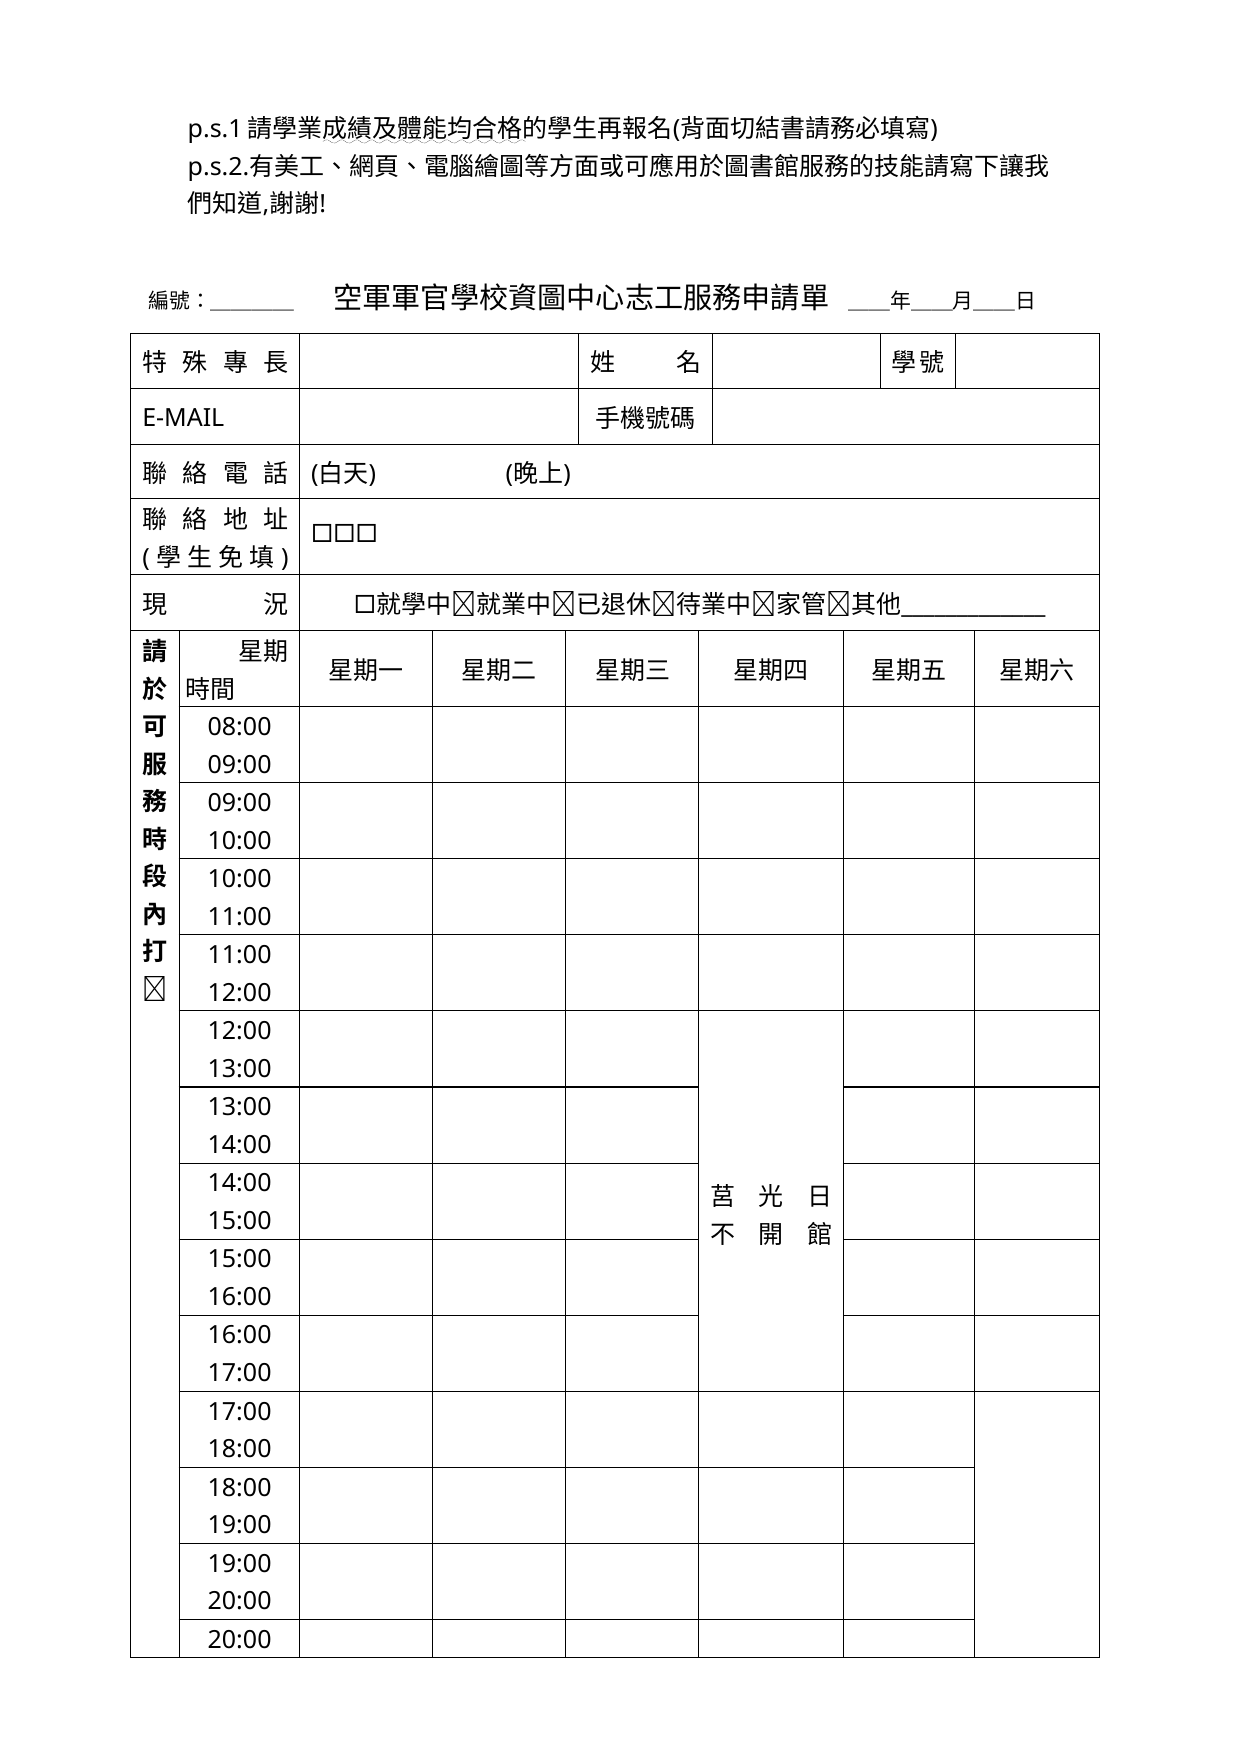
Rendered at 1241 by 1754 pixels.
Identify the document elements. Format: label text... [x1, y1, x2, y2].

text p.s.1請學業成績及體能均合格的學生再報名(背面切結書請務必填寫) [187, 108, 1053, 146]
table_cell [975, 1316, 1099, 1391]
text 編號：＿＿＿＿ 空軍軍官學校資圖中心志工服務申請單 ＿＿年＿＿月＿＿日 [131, 258, 1053, 333]
text p.s.2.有美工、網頁、電腦繪圖等方面或可應用於圖書館服務的技能請寫下讓我們知道,謝謝! [187, 146, 1053, 221]
table_cell [844, 1620, 974, 1657]
table_cell [300, 1392, 432, 1467]
table_cell 18:00 19:00 [180, 1468, 299, 1543]
table_cell [300, 1011, 432, 1086]
table_cell [300, 859, 432, 934]
table_cell 星期三 [566, 631, 698, 706]
table_cell [566, 783, 698, 858]
table_cell 聯絡地址 (學生免填) [131, 499, 299, 574]
table_header [300, 334, 578, 387]
table_cell [433, 1164, 565, 1238]
table_cell [566, 1316, 698, 1391]
table_cell [699, 1544, 843, 1619]
table_cell [433, 707, 565, 782]
table_cell (白天) (晚上) [300, 445, 1099, 498]
table_header 特殊專長 [131, 334, 299, 387]
table_cell [844, 783, 974, 858]
table_cell 13:00 14:00 [180, 1088, 299, 1162]
table_cell [300, 1544, 432, 1619]
table_cell 19:00 20:00 [180, 1544, 299, 1619]
table_cell [975, 1240, 1099, 1314]
table_cell [300, 935, 432, 1010]
table_cell 星期五 [844, 631, 974, 706]
table_cell [713, 389, 1099, 444]
table_cell [566, 1544, 698, 1619]
table_cell [566, 1164, 698, 1238]
table_cell 星期四 [699, 631, 843, 706]
table_header [956, 334, 1099, 387]
table_cell [975, 1164, 1099, 1238]
table_cell [844, 1468, 974, 1543]
table_cell 星期 時間 [180, 631, 299, 706]
table_cell 就學中就業中已退休待業中家管其他_____________ [300, 575, 1099, 630]
table_cell [300, 783, 432, 858]
table_cell [566, 707, 698, 782]
table_cell [975, 707, 1099, 782]
table_cell [975, 783, 1099, 858]
table_cell [975, 1392, 1099, 1657]
table_cell [300, 1088, 432, 1162]
table_cell [433, 859, 565, 934]
table_cell 08:00 09:00 [180, 707, 299, 782]
table_cell 10:00 11:00 [180, 859, 299, 934]
table_cell [566, 1011, 698, 1086]
table_cell 16:00 17:00 [180, 1316, 299, 1391]
table_cell 星期一 [300, 631, 432, 706]
table_cell [699, 1392, 843, 1467]
table_header [713, 334, 880, 387]
table_cell [844, 707, 974, 782]
table_cell [699, 783, 843, 858]
table_cell [433, 1392, 565, 1467]
table_cell 現況 [131, 575, 299, 630]
table_cell [975, 935, 1099, 1010]
table_cell 手機號碼 [579, 389, 712, 444]
table_cell 14:00 15:00 [180, 1164, 299, 1238]
table_cell [300, 1468, 432, 1543]
table_cell [566, 935, 698, 1010]
table_cell 20:00 [180, 1620, 299, 1657]
table_header 學號 [881, 334, 955, 387]
table_cell [433, 1088, 565, 1162]
table_cell [844, 1240, 974, 1314]
table_cell 15:00 16:00 [180, 1240, 299, 1314]
table_header 姓名 [579, 334, 712, 387]
table_cell 12:00 13:00 [180, 1011, 299, 1086]
table_cell [433, 1240, 565, 1314]
table_cell [844, 859, 974, 934]
table_cell [975, 1088, 1099, 1162]
table_cell [844, 1088, 974, 1162]
table_cell [844, 935, 974, 1010]
table_cell [844, 1316, 974, 1391]
table_cell [844, 1164, 974, 1238]
table_cell E-MAIL [131, 389, 299, 444]
table_cell [300, 707, 432, 782]
table_cell [844, 1544, 974, 1619]
table_cell [433, 935, 565, 1010]
table_cell 11:00 12:00 [180, 935, 299, 1010]
table_cell  [300, 499, 1099, 574]
table_cell [300, 1240, 432, 1314]
table_cell 09:00 10:00 [180, 783, 299, 858]
table_cell 請於可服務時段內打 [131, 631, 179, 1657]
table_cell [433, 1620, 565, 1657]
table_cell [844, 1392, 974, 1467]
table_cell 17:00 18:00 [180, 1392, 299, 1467]
table_cell [699, 859, 843, 934]
table_cell [699, 707, 843, 782]
table_cell 莒光日 不開館 [699, 1011, 843, 1391]
table_cell [566, 1392, 698, 1467]
table_cell [433, 1011, 565, 1086]
table_cell [300, 1620, 432, 1657]
table_cell 星期二 [433, 631, 565, 706]
table_cell [300, 1164, 432, 1238]
table_cell [566, 1620, 698, 1657]
table_cell [699, 1468, 843, 1543]
table_cell [566, 859, 698, 934]
table_cell [300, 389, 578, 444]
table_cell 聯絡電話 [131, 445, 299, 498]
table_cell [433, 1468, 565, 1543]
table_cell [433, 783, 565, 858]
table_cell [699, 1620, 843, 1657]
table_cell [975, 859, 1099, 934]
table_cell [699, 935, 843, 1010]
table_cell [566, 1240, 698, 1314]
table_cell [433, 1544, 565, 1619]
table_cell 星期六 [975, 631, 1099, 706]
table_cell [300, 1316, 432, 1391]
table_cell [566, 1468, 698, 1543]
table_cell [844, 1011, 974, 1086]
table_cell [433, 1316, 565, 1391]
table_cell [975, 1011, 1099, 1086]
table_cell [566, 1088, 698, 1162]
